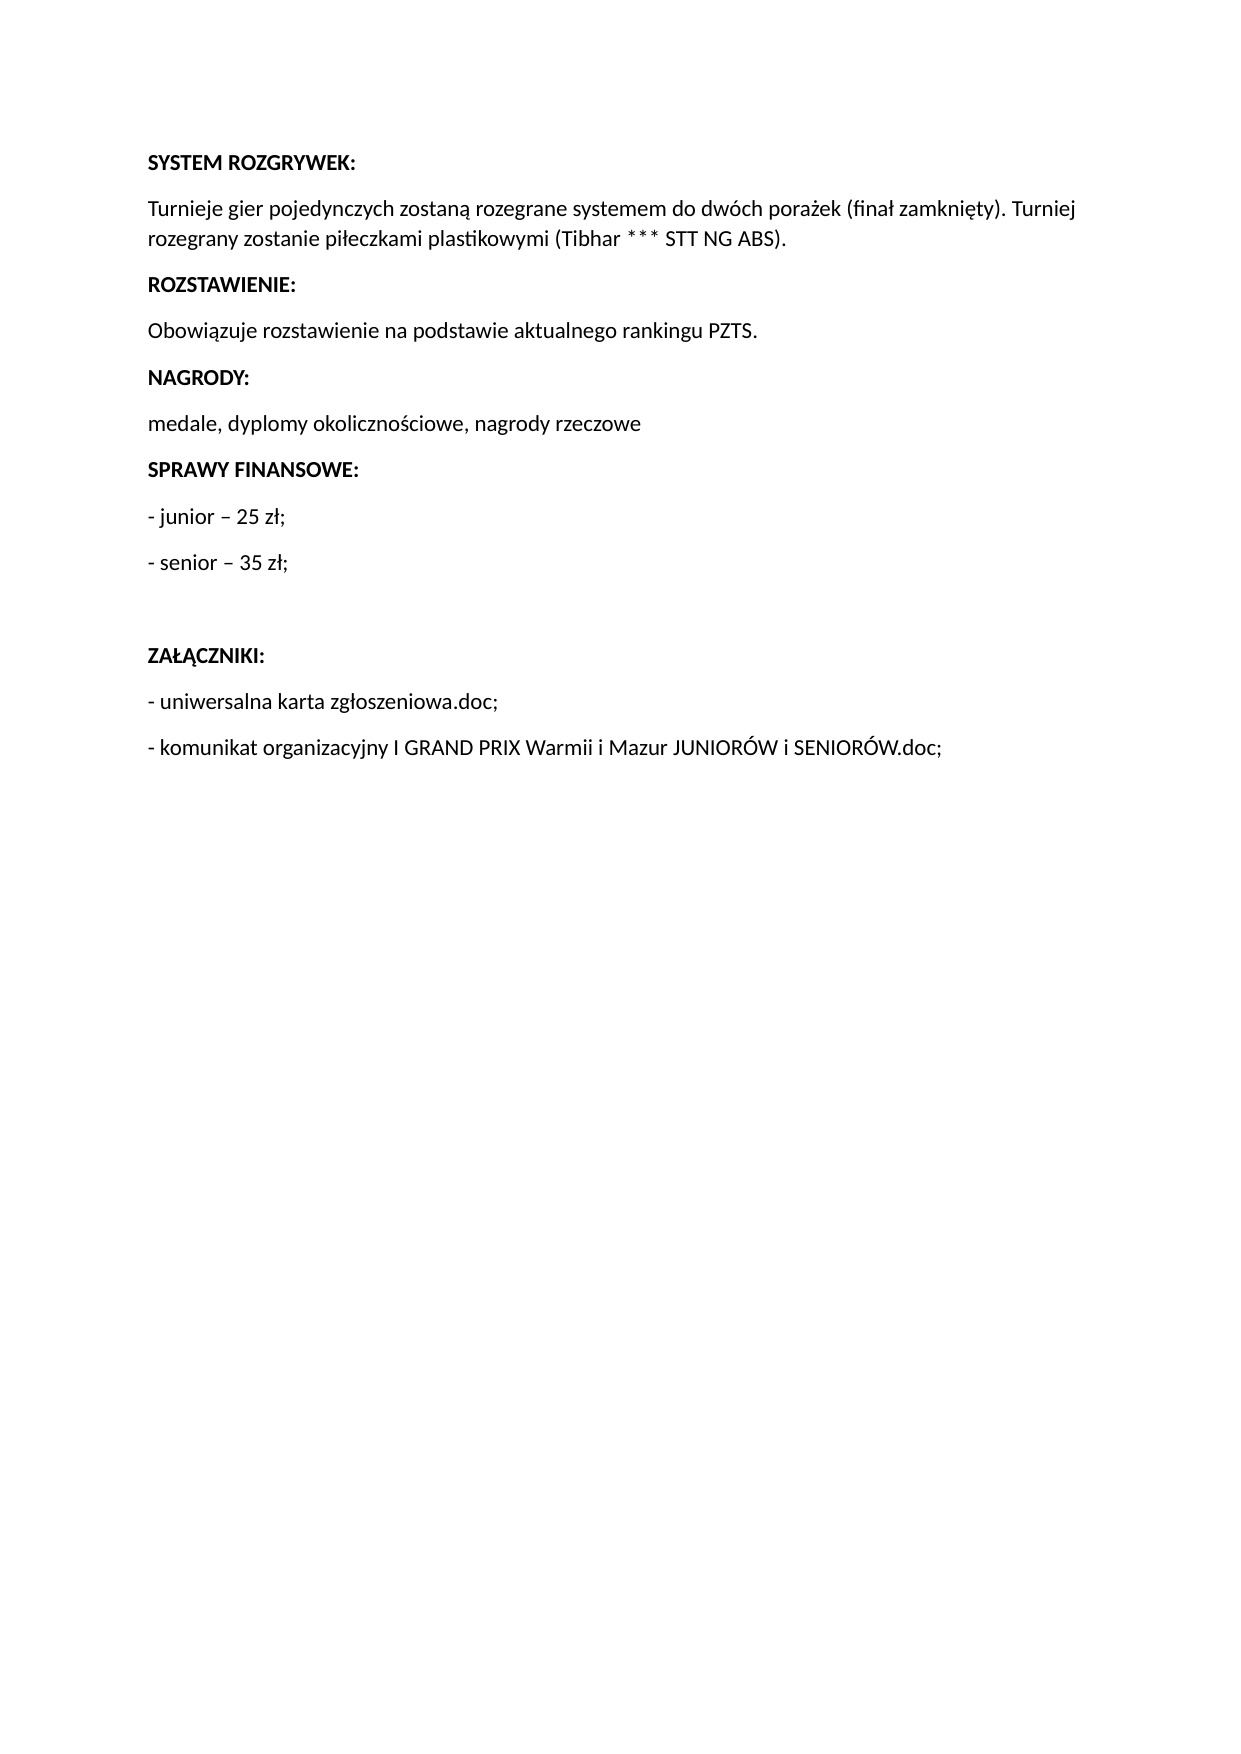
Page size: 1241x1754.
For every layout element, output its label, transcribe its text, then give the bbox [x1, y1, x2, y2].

text ZAŁĄCZNIKI: [148, 641, 1093, 669]
text NAGRODY: [148, 363, 1093, 391]
text Turnieje gier pojedynczych zostaną rozegrane systemem do dwóch porażek (finał zamknięty). Turniej rozegrany zostanie piłeczkami plastikowymi (Tibhar *** STT NG ABS). [148, 194, 1093, 252]
text - senior – 35 zł; [148, 548, 1093, 576]
text medale, dyplomy okolicznościowe, nagrody rzeczowe [148, 409, 1093, 437]
text - uniwersalna karta zgłoszeniowa.doc; [148, 687, 1093, 715]
text Obowiązuje rozstawienie na podstawie aktualnego rankingu PZTS. [148, 316, 1093, 344]
text SYSTEM ROZGRYWEK: [148, 148, 1093, 176]
text SPRAWY FINANSOWE: [148, 455, 1093, 483]
text ROZSTAWIENIE: [148, 270, 1093, 298]
text - komunikat organizacyjny I GRAND PRIX Warmii i Mazur JUNIORÓW i SENIORÓW.doc; [148, 733, 1093, 762]
text - junior – 25 zł; [148, 502, 1093, 530]
